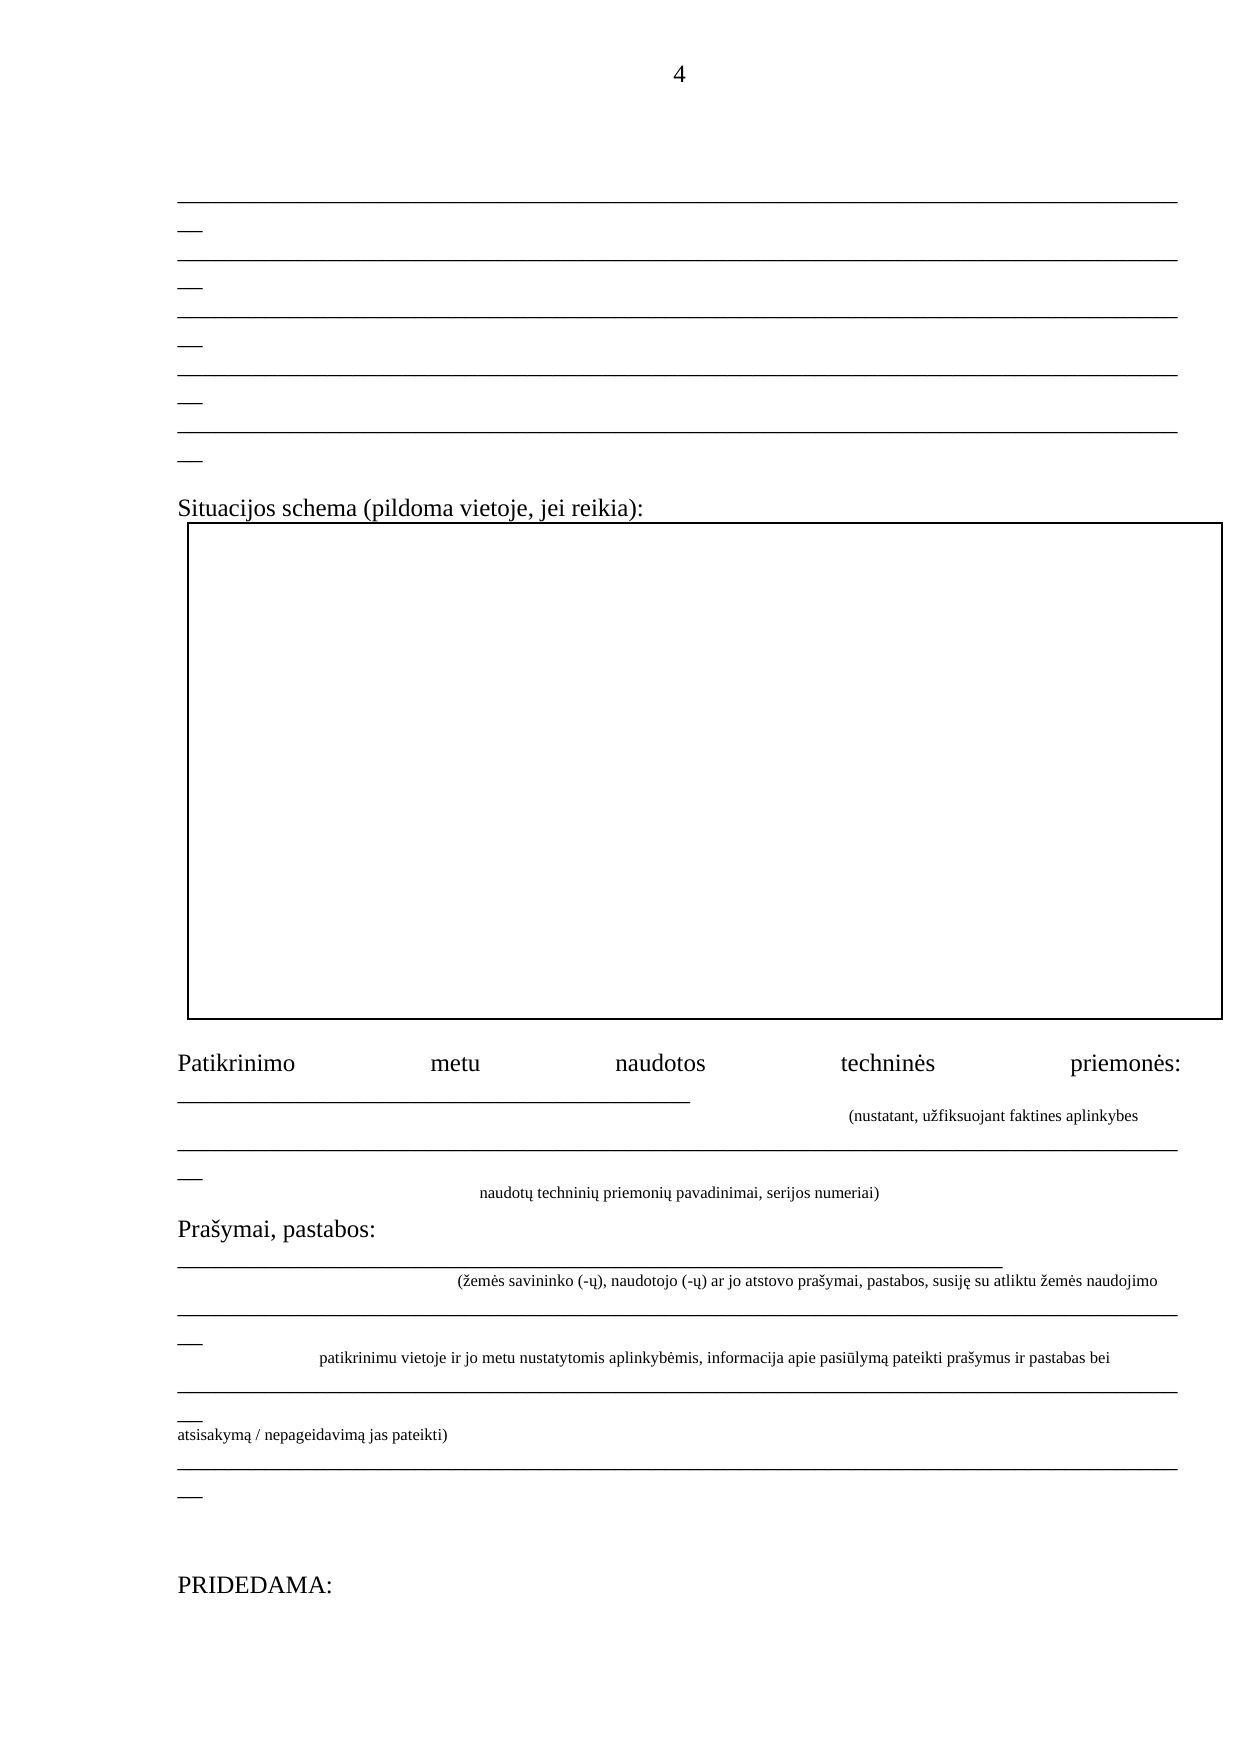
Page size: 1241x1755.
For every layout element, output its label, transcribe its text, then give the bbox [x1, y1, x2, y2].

table_header [189, 524, 1221, 1017]
text __________________________________________________________________________________ [177, 1367, 1181, 1424]
text Prašymai, pastabos: __________________________________________________________________ [177, 1214, 1181, 1271]
text Patikrinimo metu naudotos techninės priemonės: _________________________________________ [177, 1048, 1181, 1106]
text __________________________________________________________________________________ [177, 350, 1181, 407]
text naudotų techninių priemonių pavadinimai, serijos numeriai) [177, 1182, 1181, 1202]
text atsisakymą / nepageidavimą jas pateikti) [177, 1424, 1181, 1444]
text __________________________________________________________________________________ [177, 407, 1181, 465]
text __________________________________________________________________________________ [177, 292, 1181, 350]
text (nustatant, užfiksuojant faktines aplinkybes [777, 1106, 1181, 1125]
text __________________________________________________________________________________ [177, 177, 1181, 235]
text __________________________________________________________________________________ [177, 1290, 1181, 1348]
text __________________________________________________________________________________ [177, 1125, 1181, 1182]
text patikrinimu vietoje ir jo metu nustatytomis aplinkybėmis, informacija apie pasiūlymą pateikti prašymus ir pastabas bei [177, 1348, 1181, 1367]
text __________________________________________________________________________________ [177, 1444, 1181, 1501]
text (žemės savininko (-ų), naudotojo (-ų) ar jo atstovo prašymai, pastabos, susiję su atliktu žemės naudojimo [177, 1271, 1181, 1290]
text Situacijos schema (pildoma vietoje, jei reikia): [177, 493, 1181, 522]
text PRIDEDAMA: [177, 1571, 1181, 1599]
text __________________________________________________________________________________ [177, 235, 1181, 292]
